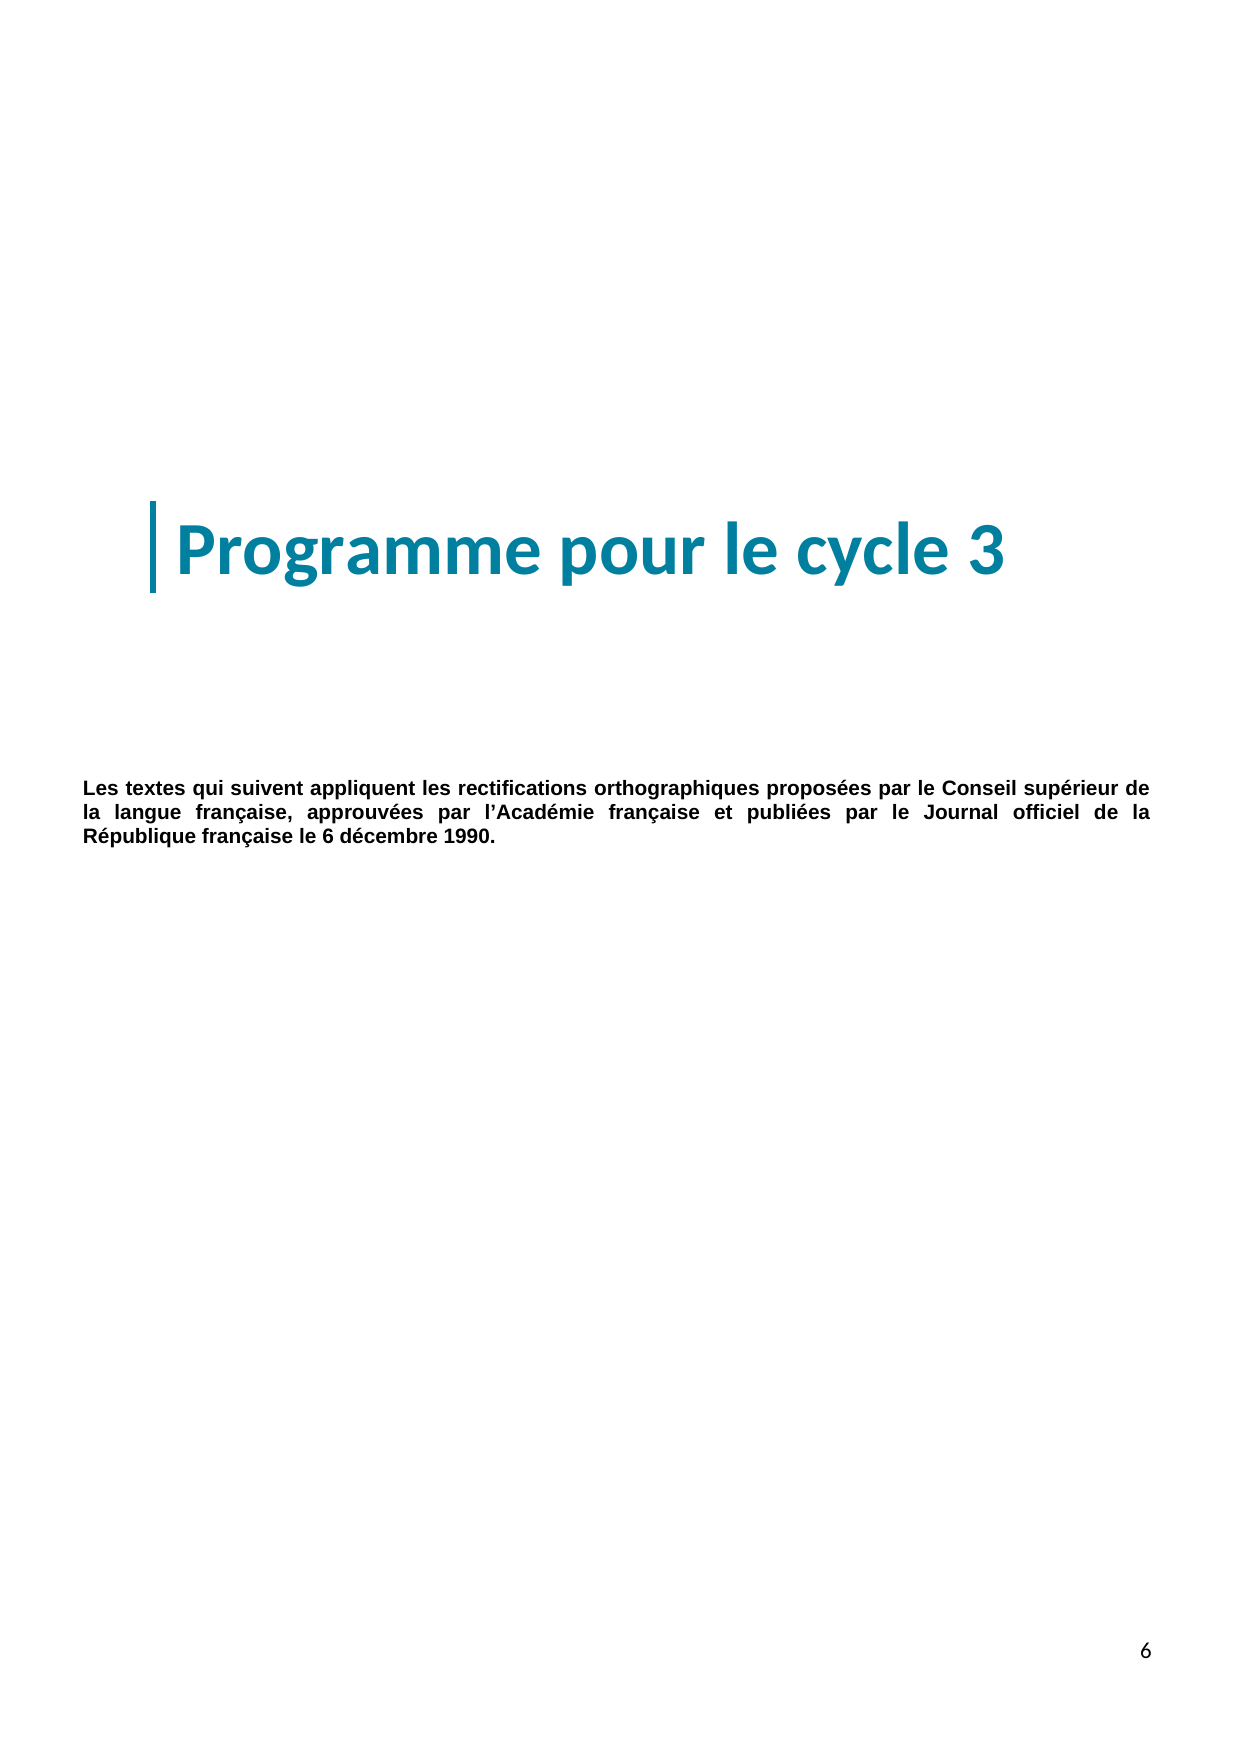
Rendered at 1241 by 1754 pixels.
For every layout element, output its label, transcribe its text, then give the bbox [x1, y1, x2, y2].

table_header Programme pour le cycle 3 [156, 501, 1079, 593]
text Les textes qui suivent appliquent les rectifications orthographiques proposées par le Conseil supérieur de la langue française, approuvées par l’Académie française et publiées par le Journal officiel de la République française le 6 décembre 1990. [83, 776, 1152, 848]
